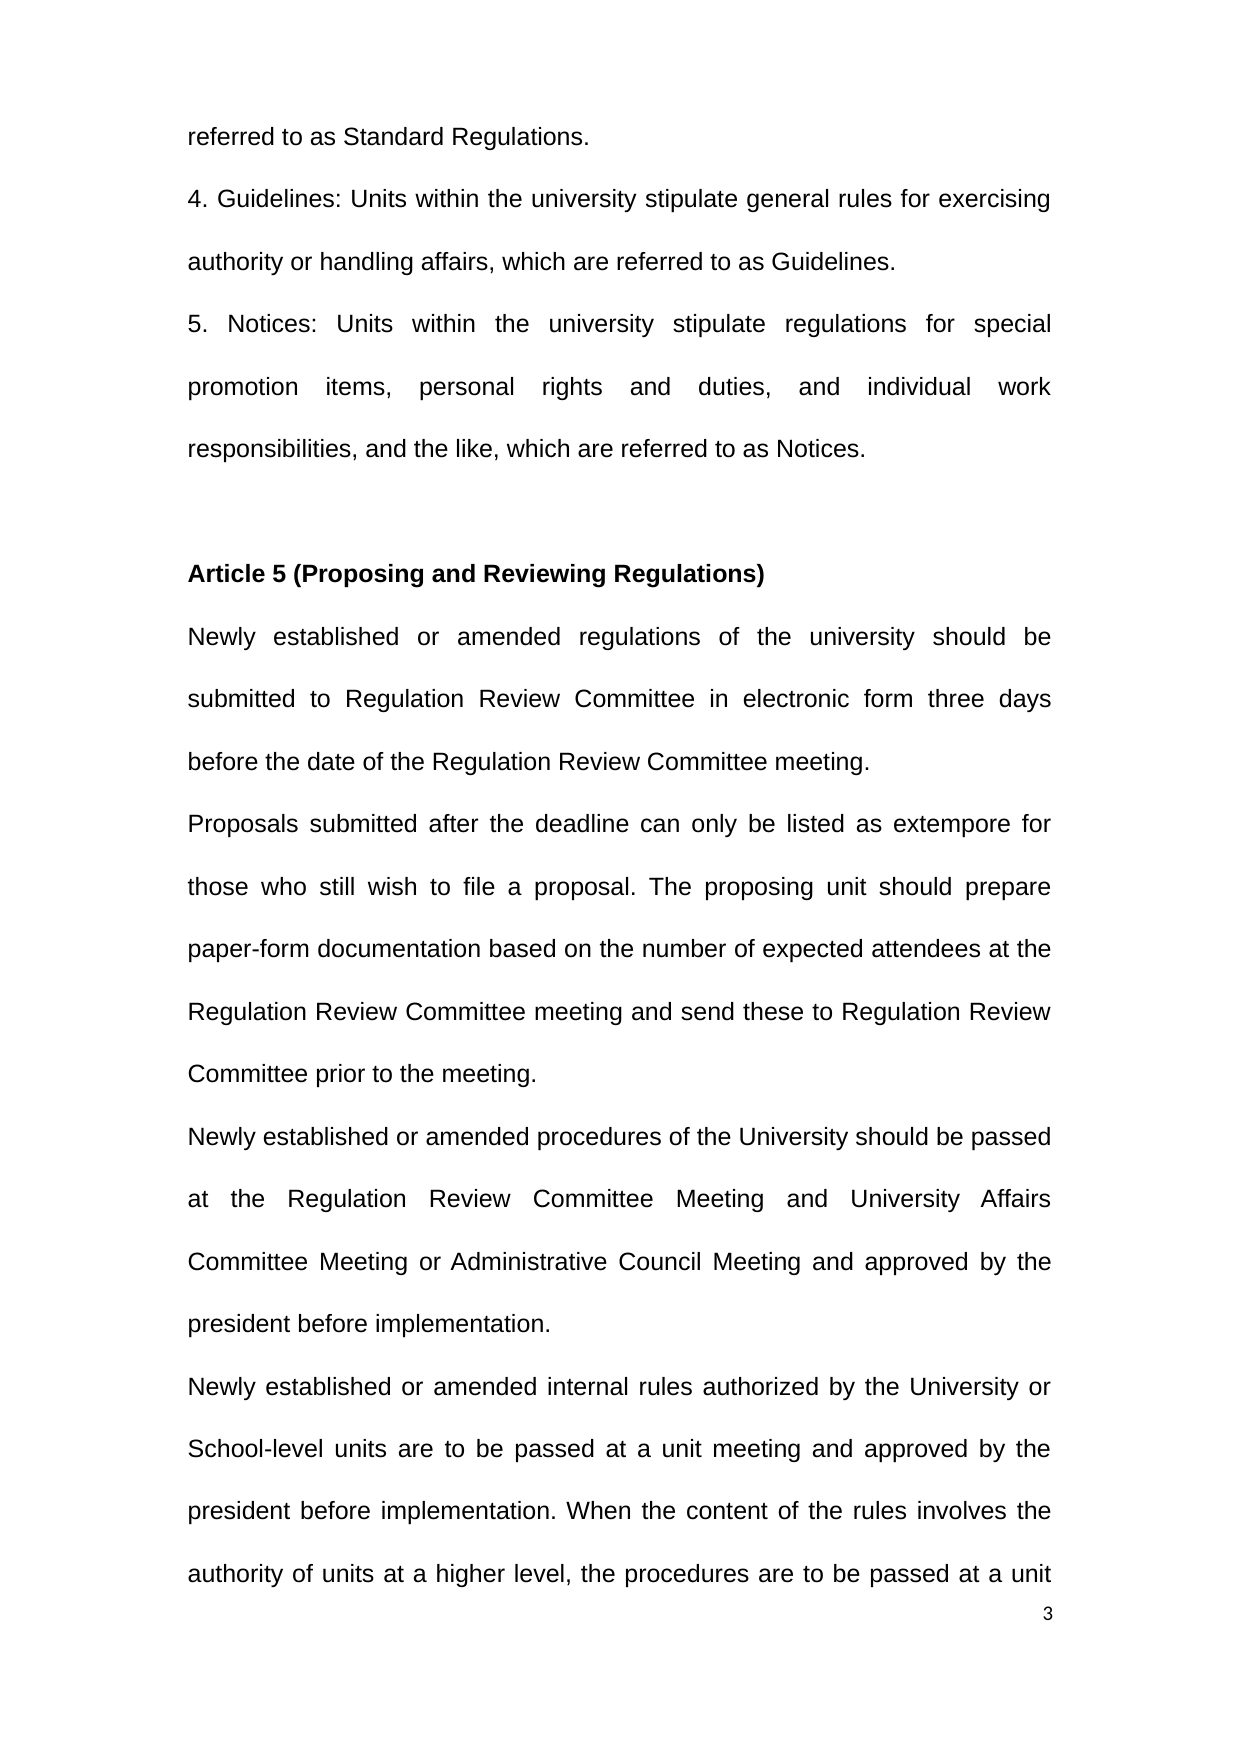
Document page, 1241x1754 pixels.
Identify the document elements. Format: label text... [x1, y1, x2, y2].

text Article 5 (Proposing and Reviewing Regulations) [187, 532, 1053, 594]
text Newly established or amended internal rules authorized by the University or School-level units are to be passed at a unit meeting and approved by the president before implementation. When the content of the rules involves the authority of units at a higher level, the procedures are to be passed at a unit [187, 1344, 1053, 1594]
text 4. Guidelines: Units within the university stipulate general rules for exercising authority or handling affairs, which are referred to as Guidelines. [187, 157, 1053, 282]
text Newly established or amended regulations of the university should be submitted to Regulation Review Committee in electronic form three days before the date of the Regulation Review Committee meeting. [187, 594, 1053, 782]
text referred to as Standard Regulations. [187, 94, 1053, 157]
text 5. Notices: Units within the university stipulate regulations for special promotion items, personal rights and duties, and individual work responsibilities, and the like, which are referred to as Notices. [187, 282, 1053, 469]
text Newly established or amended procedures of the University should be passed at the Regulation Review Committee Meeting and University Affairs Committee Meeting or Administrative Council Meeting and approved by the president before implementation. [187, 1094, 1053, 1344]
text Proposals submitted after the deadline can only be listed as extempore for those who still wish to file a proposal. The proposing unit should prepare paper-form documentation based on the number of expected attendees at the Regulation Review Committee meeting and send these to Regulation Review Committee prior to the meeting. [187, 782, 1053, 1094]
